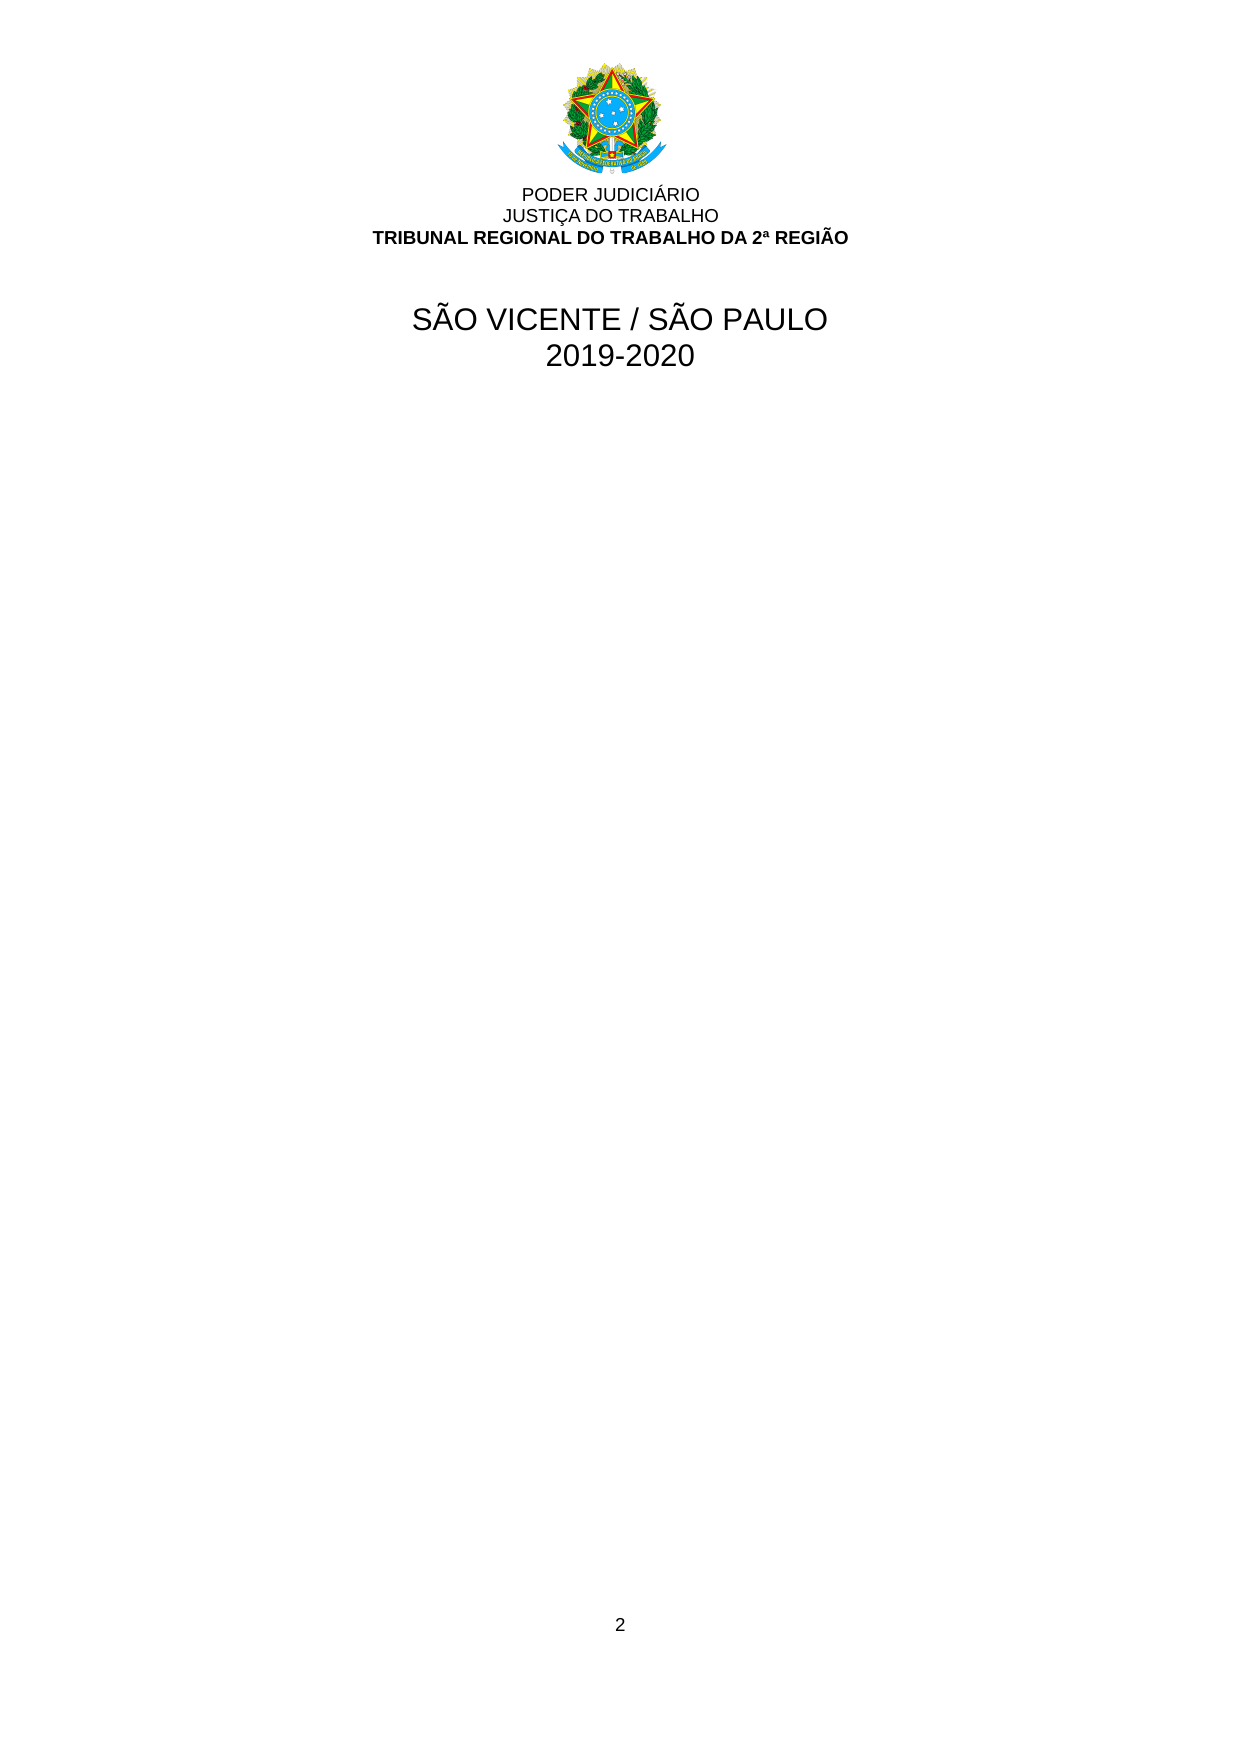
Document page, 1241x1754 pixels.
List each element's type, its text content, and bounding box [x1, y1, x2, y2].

text SÃO VICENTE / SÃO PAULO [118, 301, 1122, 337]
text 2019-2020 [118, 337, 1122, 373]
